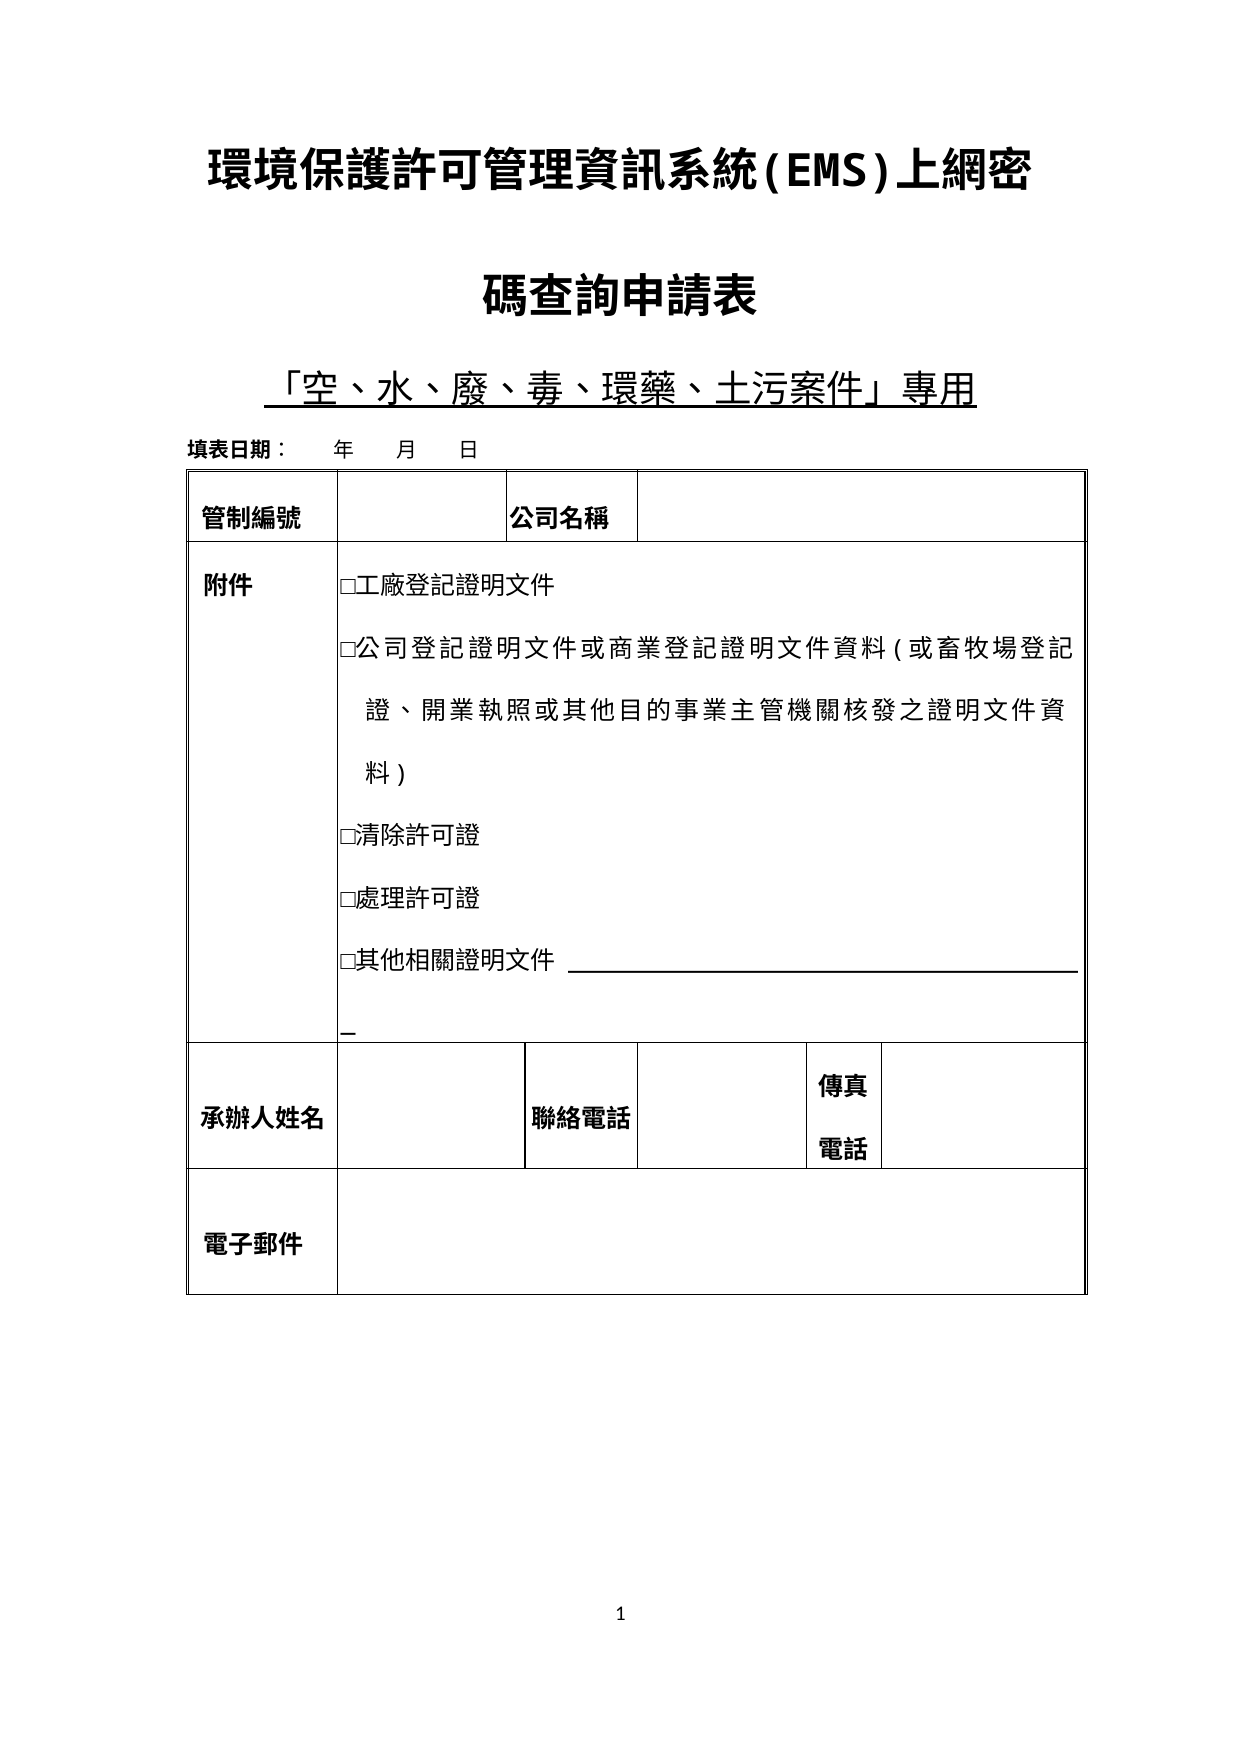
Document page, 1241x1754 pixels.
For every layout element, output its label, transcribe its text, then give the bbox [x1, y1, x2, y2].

table_cell 聯絡電話 [526, 1043, 637, 1168]
table_header 管制編號 [189, 472, 337, 541]
text 「空、水、廢、毒、環藥、土污案件」專用 [187, 344, 1053, 407]
table_cell [638, 1043, 806, 1168]
table_cell 附件 [189, 542, 337, 1042]
table_header [338, 472, 506, 541]
table_cell □工廠登記證明文件 □公司登記證明文件或商業登記證明文件資料(或畜牧場登記證、開業執照或其他目的事業主管機關核發之證明文件資料) □清除許可證 □處理許可證 □其他相關證明文件 ___________________________________ [338, 542, 1084, 1042]
table_header [638, 472, 1084, 541]
table_cell 傳真 電話 [807, 1043, 881, 1168]
table_cell [882, 1043, 1084, 1168]
table_cell [338, 1043, 524, 1168]
table_header 公司名稱 [507, 472, 637, 541]
table_cell 承辦人姓名 [189, 1043, 337, 1168]
table_cell 電子郵件 [189, 1169, 337, 1294]
text 環境保護許可管理資訊系統(EMS)上網密碼查詢申請表 [187, 94, 1053, 344]
text 填表日期： 年 月 日 [187, 407, 1053, 469]
table_cell [338, 1169, 1084, 1294]
